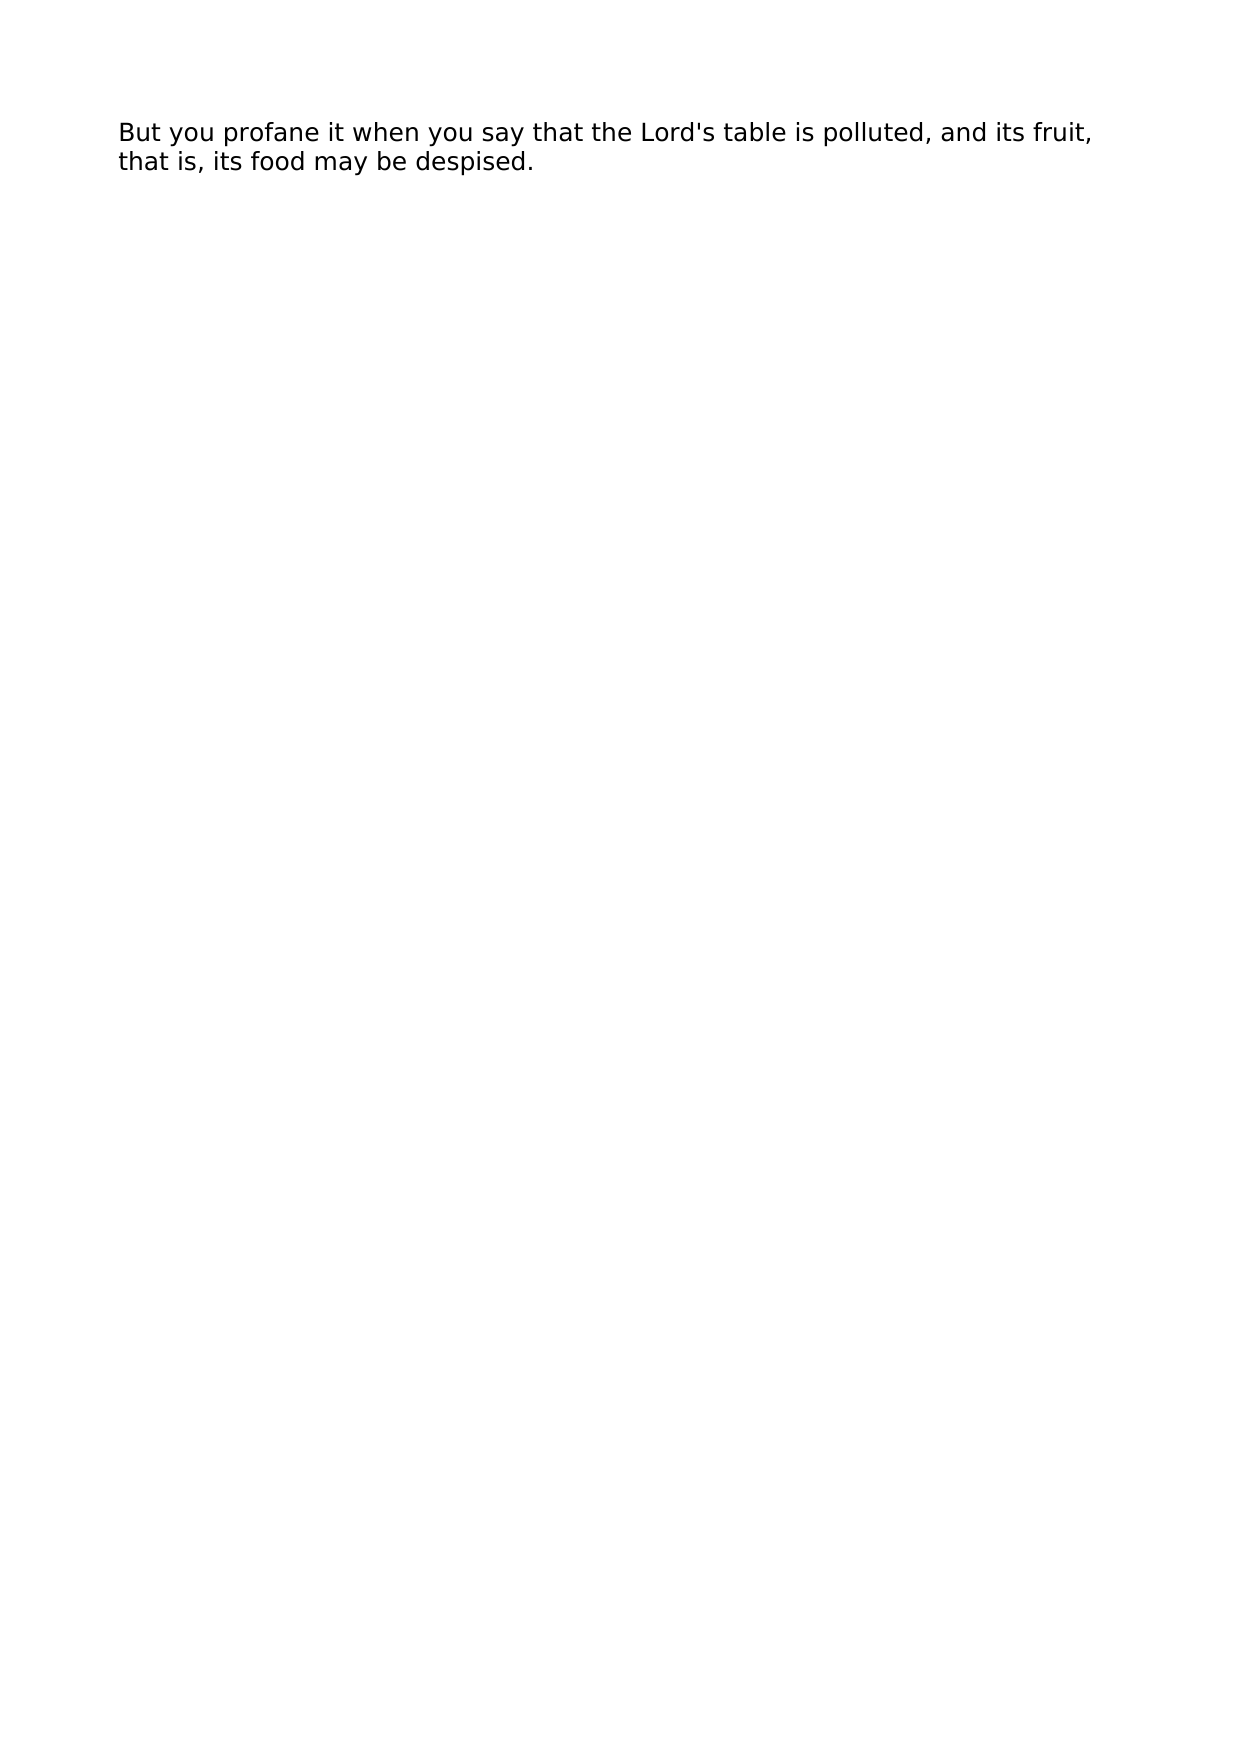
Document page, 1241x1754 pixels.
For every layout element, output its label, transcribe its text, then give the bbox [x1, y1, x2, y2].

text But you profane it when you say that the Lord's table is polluted, and its fruit, that is, its food may be despised. [118, 118, 1122, 176]
